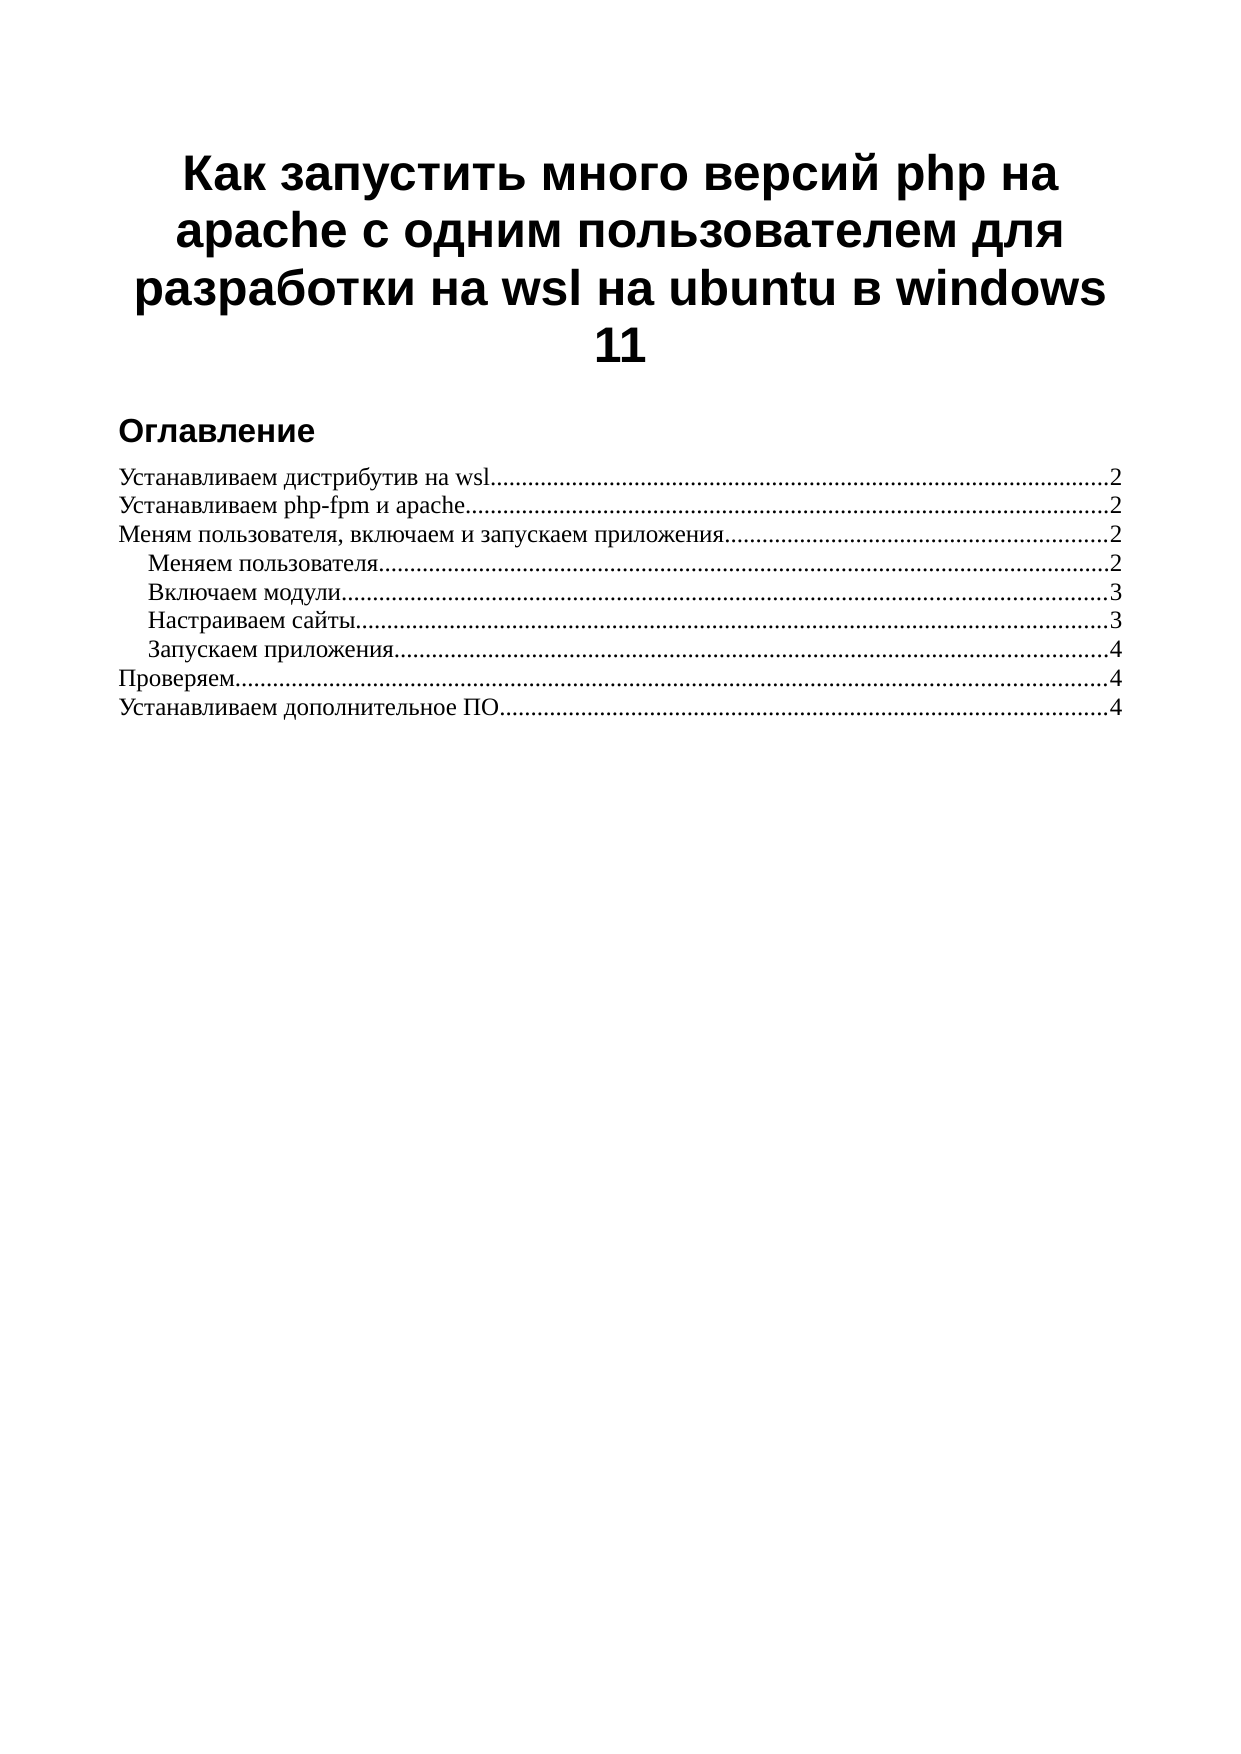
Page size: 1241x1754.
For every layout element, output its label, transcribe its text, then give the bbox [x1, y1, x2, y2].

text Меняем пользователя 2 [148, 548, 1122, 577]
text Устанавливаем php-fpm и apache 2 [118, 490, 1122, 519]
text Настраиваем сайты 3 [148, 605, 1122, 634]
text Меням пользователя, включаем и запускаем приложения 2 [118, 519, 1122, 548]
title Как запустить много версий php на apache с одним пользователем для разработки на wsl на ubuntu в windows 11 [118, 143, 1122, 373]
text Проверяем 4 [118, 663, 1122, 692]
text Устанавливаем дополнительное ПО 4 [118, 692, 1122, 720]
text Устанавливаем дистрибутив на wsl 2 [118, 462, 1122, 490]
subtitle Оглавление [118, 411, 1122, 449]
text Запускаем приложения 4 [148, 634, 1122, 663]
text Включаем модули 3 [148, 577, 1122, 605]
